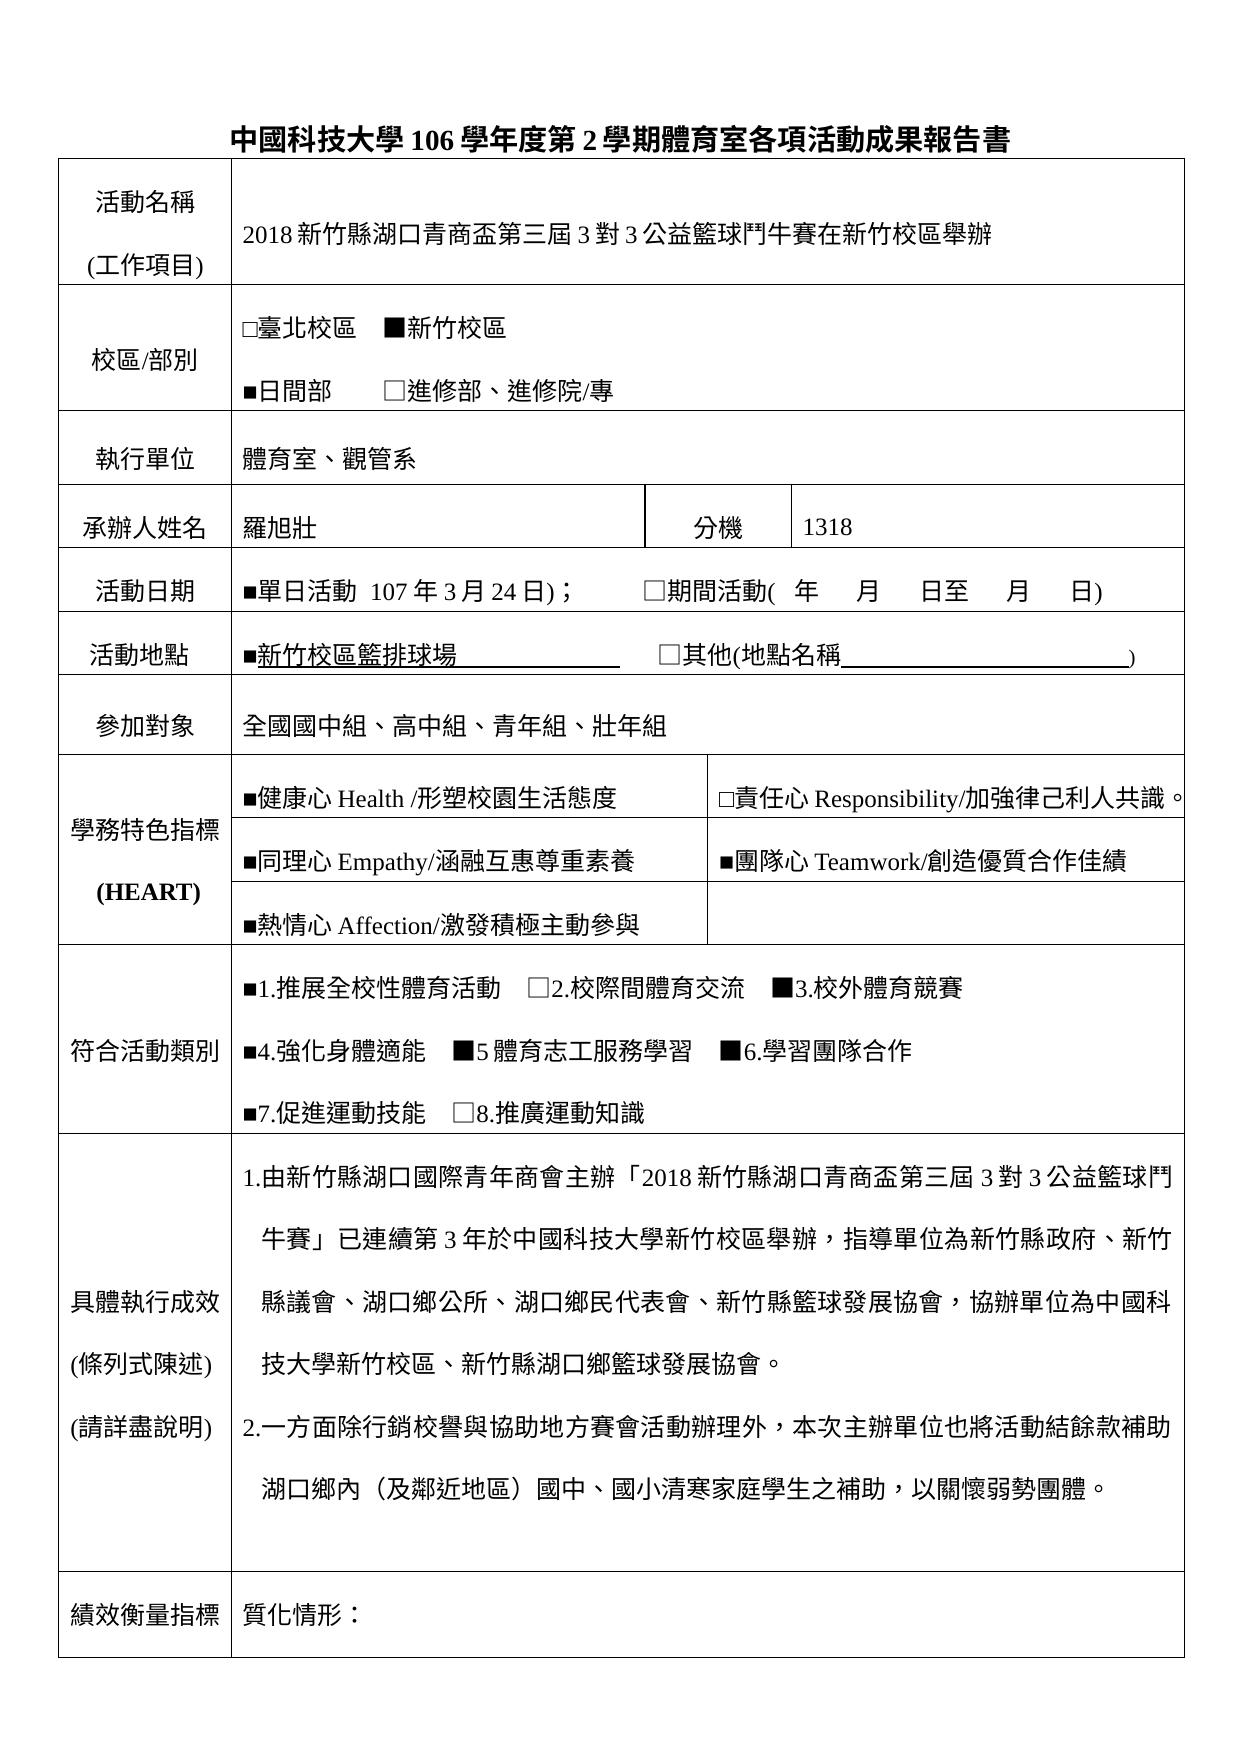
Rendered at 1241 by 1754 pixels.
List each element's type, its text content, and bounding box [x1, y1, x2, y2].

table_cell 校區/部別 [59, 285, 231, 410]
table_cell ■單日活動 107 年3月24日)； □期間活動( 年 月 日至 月 日) [232, 548, 1184, 611]
table_cell □責任心Responsibility/加強律己利人共識。 [708, 755, 1184, 817]
table_cell ■1.推展全校性體育活動 □2.校際間體育交流 ■3.校外體育競賽 ■4.強化身體適能 ■5體育志工服務學習 ■6.學習團隊合作 ■7.促進運動技能 □8.推廣運動知識 [232, 945, 1184, 1133]
text 中國科技大學106學年度第2學期體育室各項活動成果報告書 [104, 96, 1136, 158]
table_header 活動名稱 (工作項目) [59, 159, 231, 284]
table_cell 體育室、觀管系 [232, 411, 1184, 484]
table_cell [708, 882, 1184, 944]
table_cell ■熱情心Affection/激發積極主動參與 [232, 882, 707, 944]
table_cell ■健康心Health /形塑校園生活態度 [232, 755, 707, 817]
table_cell 羅旭壯 [232, 485, 644, 547]
table_cell 1.由新竹縣湖口國際青年商會主辦「2018新竹縣湖口青商盃第三屆3對3公益籃球鬥牛賽」已連續第3年於中國科技大學新竹校區舉辦，指導單位為新竹縣政府、新竹縣議會、湖口鄉公所、湖口鄉民代表會、新竹縣籃球發展協會，協辦單位為中國科技大學新竹校區、新竹縣湖口鄉籃球發展協會。 2.一方面除行銷校譽與協助地方賽會活動辦理外，本次主辦單位也將活動結餘款補助湖口鄉內（及鄰近地區）國中、國小清寒家庭學生之補助，以關懷弱勢團體。 [232, 1134, 1184, 1571]
table_cell 分機 [646, 485, 791, 547]
table_header 2018新竹縣湖口青商盃第三屆3對3公益籃球鬥牛賽在新竹校區舉辦 [232, 159, 1184, 284]
table_cell 學務特色指標 (HEART) [59, 755, 231, 944]
table_cell 質化情形： [232, 1572, 1184, 1657]
table_cell 承辦人姓名 [59, 485, 231, 547]
table_cell □臺北校區 ■新竹校區 ■日間部 □進修部、進修院/專 [232, 285, 1184, 410]
table_cell ■新竹校區籃排球場 □其他(地點名稱 ) [232, 612, 1184, 674]
table_cell 具體執行成效(條列式陳述) (請詳盡說明) [59, 1134, 231, 1571]
table_cell 績效衡量指標 [59, 1572, 231, 1657]
table_cell 活動日期 [59, 548, 231, 611]
table_cell 全國國中組、高中組、青年組、壯年組 [232, 675, 1184, 753]
table_cell 執行單位 [59, 411, 231, 484]
table_cell ■團隊心Teamwork/創造優質合作佳績 [708, 818, 1184, 881]
table_cell 1318 [792, 485, 1184, 547]
table_cell 參加對象 [59, 675, 231, 753]
table_cell 符合活動類別 [59, 945, 231, 1133]
table_cell ■同理心Empathy/涵融互惠尊重素養 [232, 818, 707, 881]
table_cell 活動地點 [59, 612, 231, 674]
